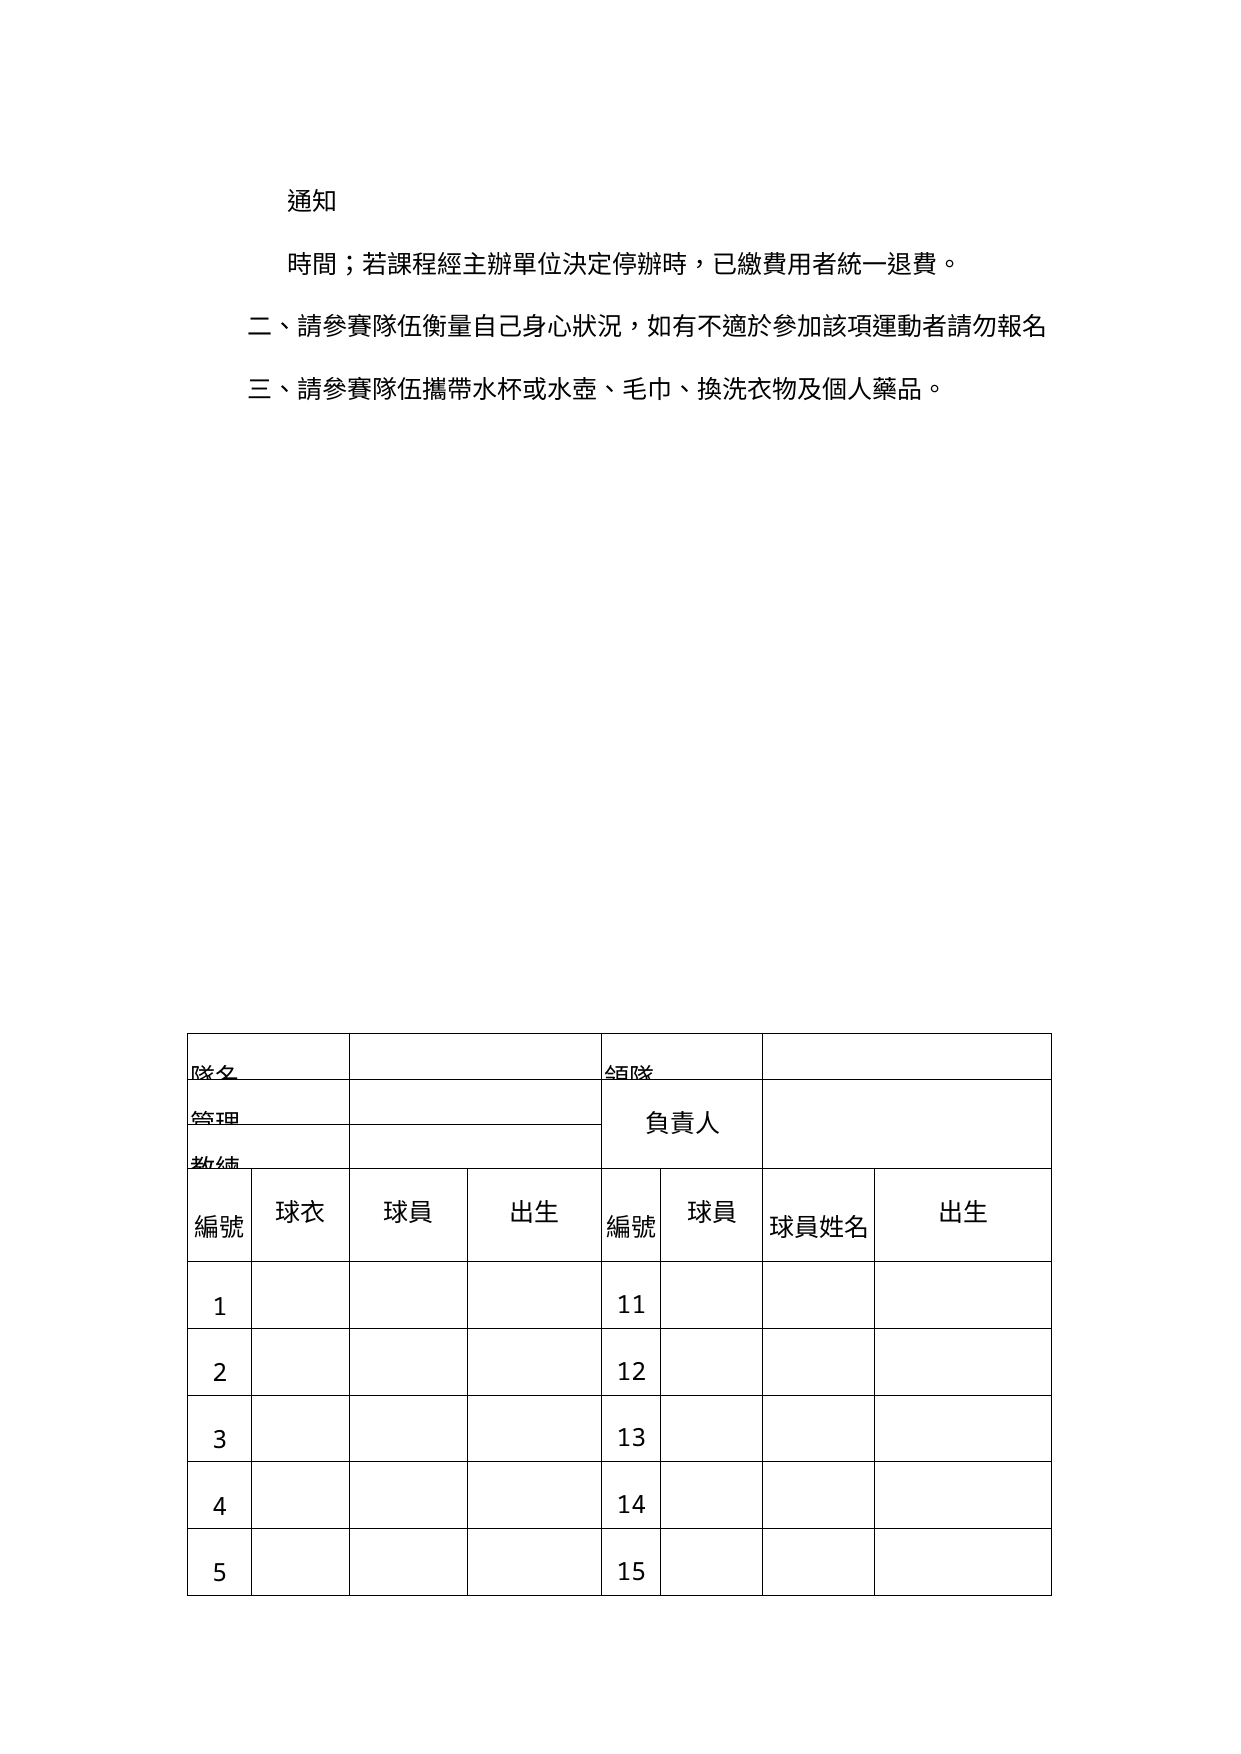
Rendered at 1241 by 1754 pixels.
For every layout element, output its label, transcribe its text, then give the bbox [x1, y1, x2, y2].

table_cell [661, 1396, 762, 1461]
table_cell 3 [188, 1396, 251, 1461]
table_cell 2 [188, 1329, 251, 1394]
table_cell 管理 [188, 1080, 349, 1124]
table_cell [468, 1396, 601, 1461]
table_cell [252, 1329, 349, 1394]
table_cell 編號 [602, 1169, 660, 1261]
table_cell [350, 1262, 467, 1328]
table_cell [875, 1329, 1051, 1394]
table_cell [875, 1396, 1051, 1461]
table_header 隊名 [223, 1069, 231, 1075]
table_cell 1 [188, 1262, 251, 1328]
table_cell [252, 1396, 349, 1461]
table_cell [661, 1262, 762, 1328]
table_cell 4 [188, 1462, 251, 1528]
table_cell 出生 (年/月) [875, 1169, 1051, 1261]
table_cell [468, 1329, 601, 1394]
table_cell 11 [602, 1262, 660, 1328]
text 二、請參賽隊伍衡量自己身心狀況，如有不適於參加該項運動者請勿報名 [187, 283, 1053, 346]
table_cell [252, 1462, 349, 1528]
table_cell [350, 1529, 467, 1594]
table_cell [875, 1462, 1051, 1528]
table_cell [661, 1329, 762, 1394]
table_cell [468, 1462, 601, 1528]
table_cell [350, 1125, 601, 1168]
table_cell [763, 1080, 1051, 1168]
list 若遇颱風、地震、豪雨等天災不可抗拒之因素延期活動，將另行通知 [287, 158, 1053, 221]
table_cell [763, 1529, 874, 1594]
table_cell 球衣 背號 [252, 1169, 349, 1261]
table_cell [875, 1262, 1051, 1328]
table_cell [252, 1262, 349, 1328]
table_header [763, 1034, 1051, 1079]
table_cell 球員姓名 [763, 1169, 874, 1261]
table_cell [350, 1396, 467, 1461]
table_header 領隊 [602, 1034, 762, 1079]
table_cell [350, 1329, 467, 1394]
table_cell 球員 姓名 [350, 1169, 467, 1261]
table_cell [350, 1080, 601, 1124]
table_cell 出生 (年/月) [468, 1169, 601, 1261]
text 三、請參賽隊伍攜帶水杯或水壺、毛巾、換洗衣物及個人藥品。 [187, 346, 1053, 408]
text 時間；若課程經主辦單位決定停辦時，已繳費用者統一退費。 [287, 221, 1053, 283]
table_cell 14 [602, 1462, 660, 1528]
table_cell 12 [602, 1329, 660, 1394]
table_cell 編號 [188, 1169, 251, 1261]
table_cell 教練 [188, 1125, 349, 1168]
table_cell [468, 1262, 601, 1328]
table_cell [252, 1529, 349, 1594]
table_cell [875, 1529, 1051, 1594]
table_cell [763, 1262, 874, 1328]
table_header 隊名 [188, 1034, 349, 1079]
table_header [350, 1034, 601, 1079]
table_cell [661, 1462, 762, 1528]
table_cell [763, 1396, 874, 1461]
table_cell [468, 1529, 601, 1594]
table_cell 負責人 聯絡人電話 [602, 1080, 762, 1168]
table_cell 球員 姓名 [661, 1169, 762, 1261]
table_cell 5 [188, 1529, 251, 1594]
table_cell 13 [602, 1396, 660, 1461]
table_cell [661, 1529, 762, 1594]
table_cell [763, 1462, 874, 1528]
table_cell [350, 1462, 467, 1528]
table_cell 15 [602, 1529, 660, 1594]
table_cell [763, 1329, 874, 1394]
